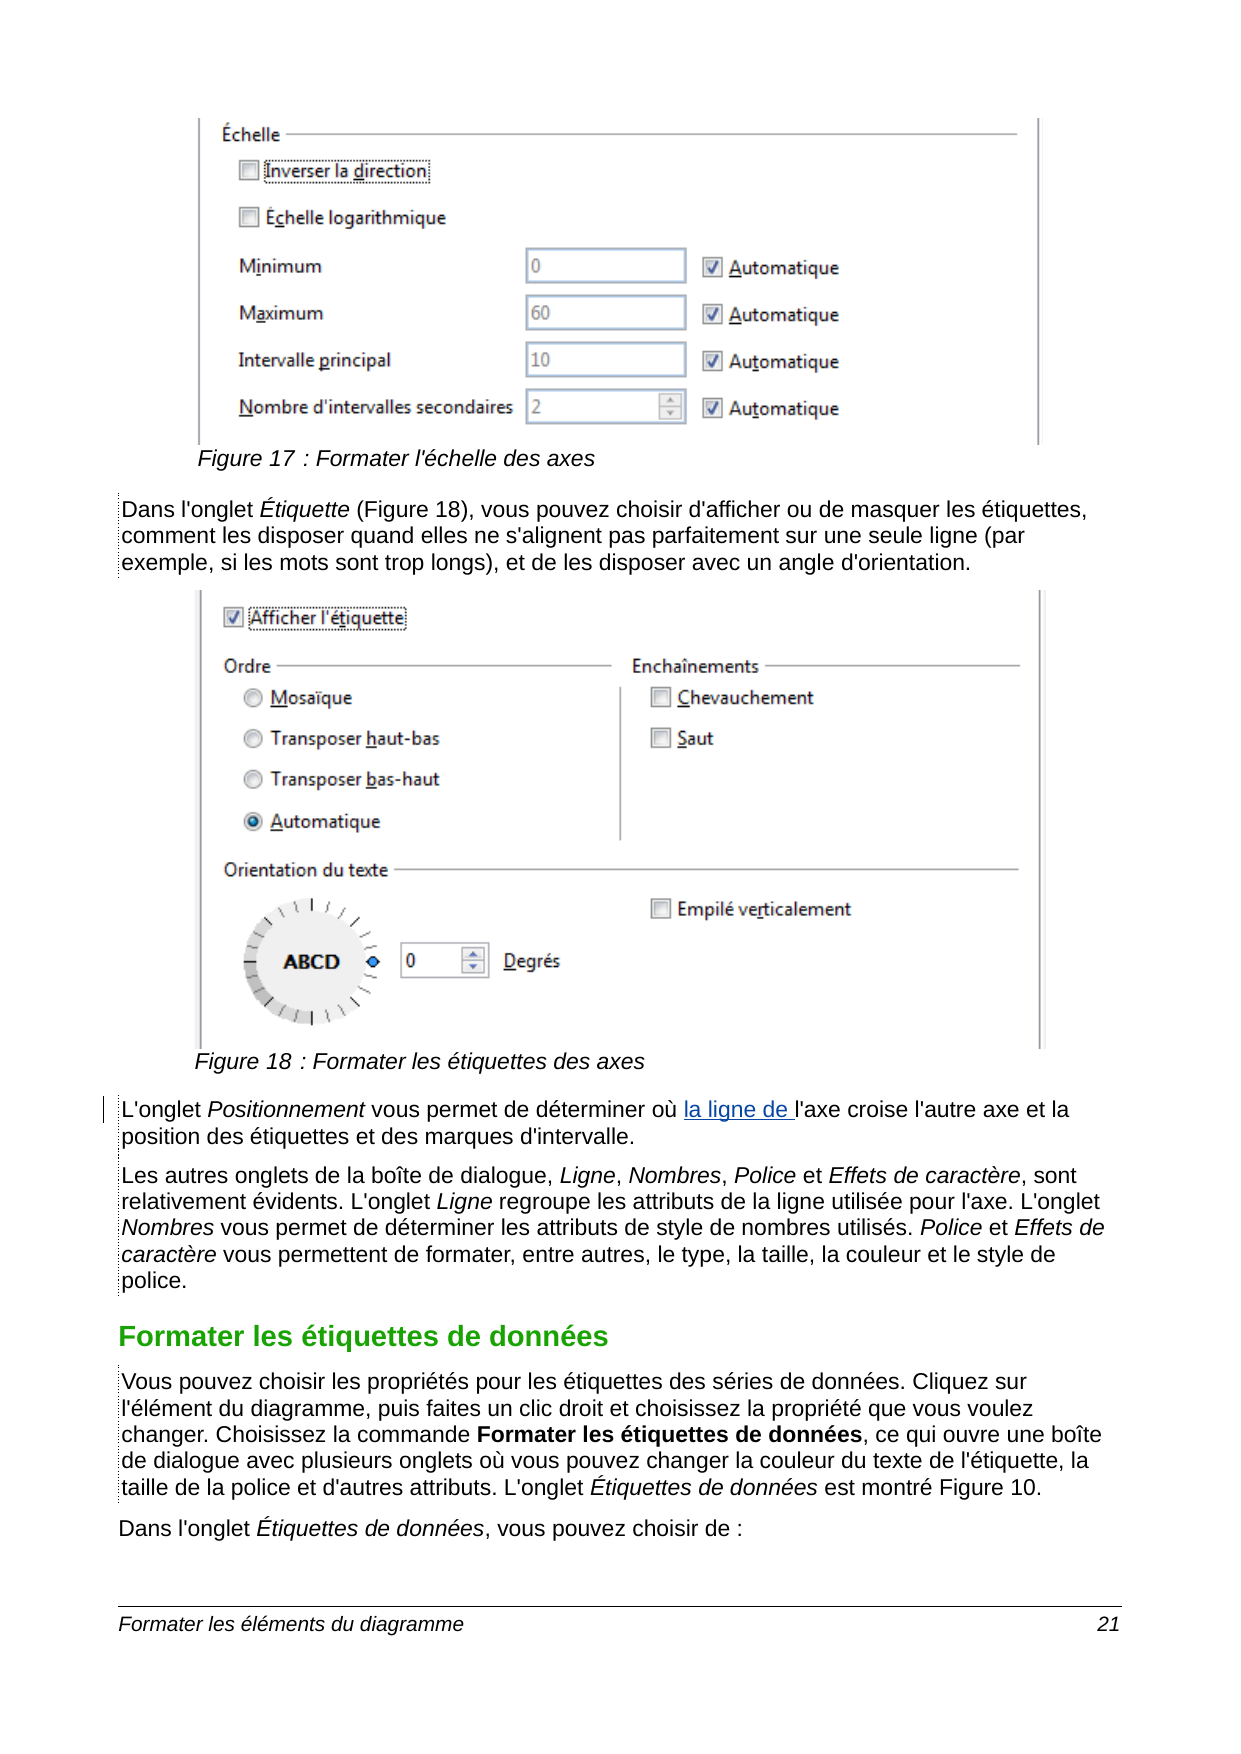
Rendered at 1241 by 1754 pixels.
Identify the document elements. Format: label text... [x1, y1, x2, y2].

picture [197, 118, 1043, 445]
text L'onglet Positionnement vous permet de déterminer où la ligne de l'axe croise l'autre axe et la position des étiquettes et des marques d'intervalle. [118, 1093, 1122, 1149]
text Les autres onglets de la boîte de dialogue, Ligne, Nombres, Police et Effets de caractère, sont relativement évidents. L'onglet Ligne regroupe les attributs de la ligne utilisée pour l'axe. L'onglet Nombres vous permet de déterminer les attributs de style de nombres utilisés. Police et Effets de caractère vous permettent de formater, entre autres, le type, la taille, la couleur et le style de police. [118, 1159, 1122, 1296]
text Dans l'onglet Étiquette (Figure 18), vous pouvez choisir d'afficher ou de masquer les étiquettes, comment les disposer quand elles ne s'alignent pas parfaitement sur une seule ligne (par exemple, si les mots sont trop longs), et de les disposer avec un angle d'orientation. [118, 493, 1122, 578]
text Dans l'onglet Étiquettes de données, vous pouvez choisir de : [118, 1515, 1122, 1542]
picture [194, 590, 1047, 1049]
text Figure 17 : Formater l'échelle des axes [197, 445, 1043, 471]
text Vous pouvez choisir les propriétés pour les étiquettes des séries de données. Cliquez sur l'élément du diagramme, puis faites un clic droit et choisissez la propriété que vous voulez changer. Choisissez la commande Formater les étiquettes de données, ce qui ouvre une boîte de dialogue avec plusieurs onglets où vous pouvez changer la couleur du texte de l'étiquette, la taille de la police et d'autres attributs. L'onglet Étiquettes de données est montré Figure 10. [118, 1365, 1122, 1503]
subtitle Formater les étiquettes de données [118, 1319, 1122, 1353]
text Figure 18 : Formater les étiquettes des axes [194, 1049, 1046, 1074]
